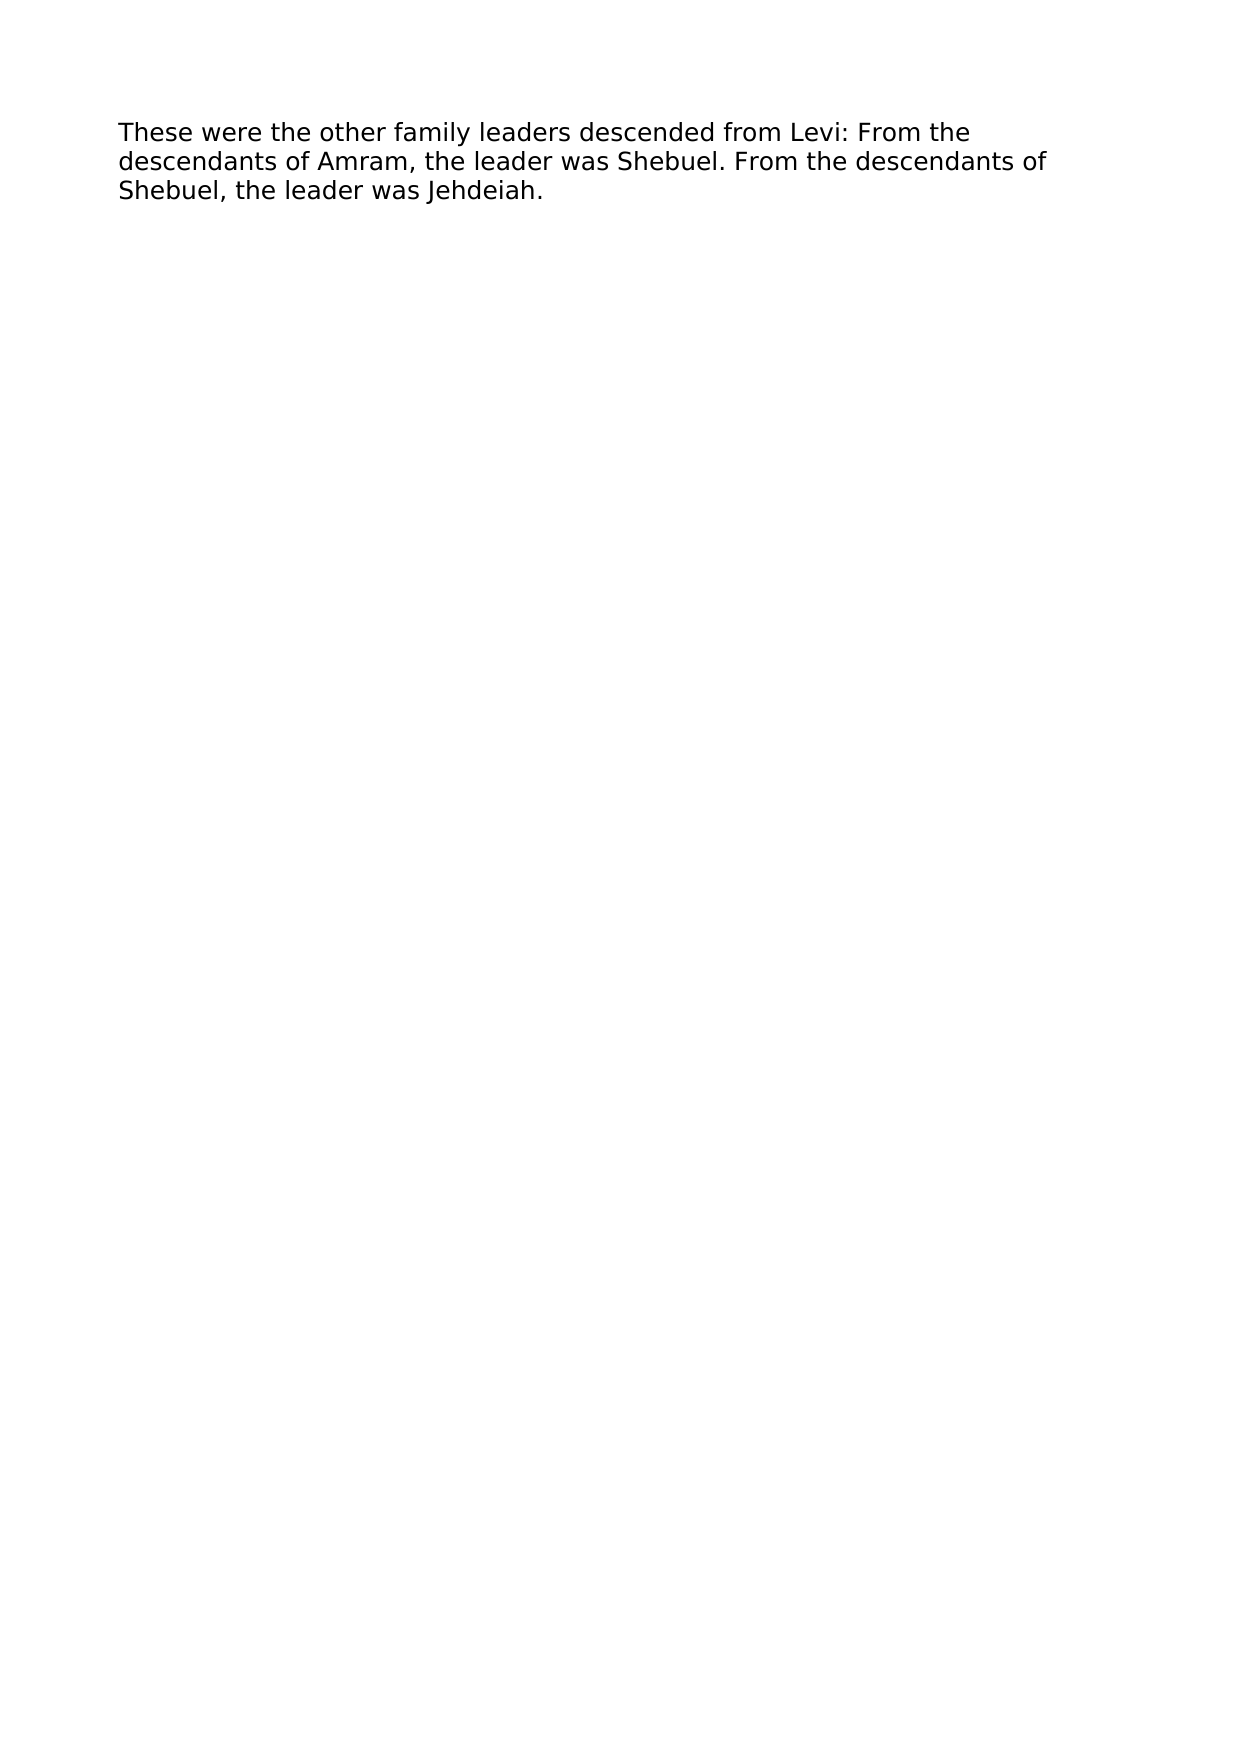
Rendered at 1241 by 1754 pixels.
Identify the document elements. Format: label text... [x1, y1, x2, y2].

text These were the other family leaders descended from Levi: From the descendants of Amram, the leader was Shebuel. From the descendants of Shebuel, the leader was Jehdeiah. [118, 118, 1122, 206]
